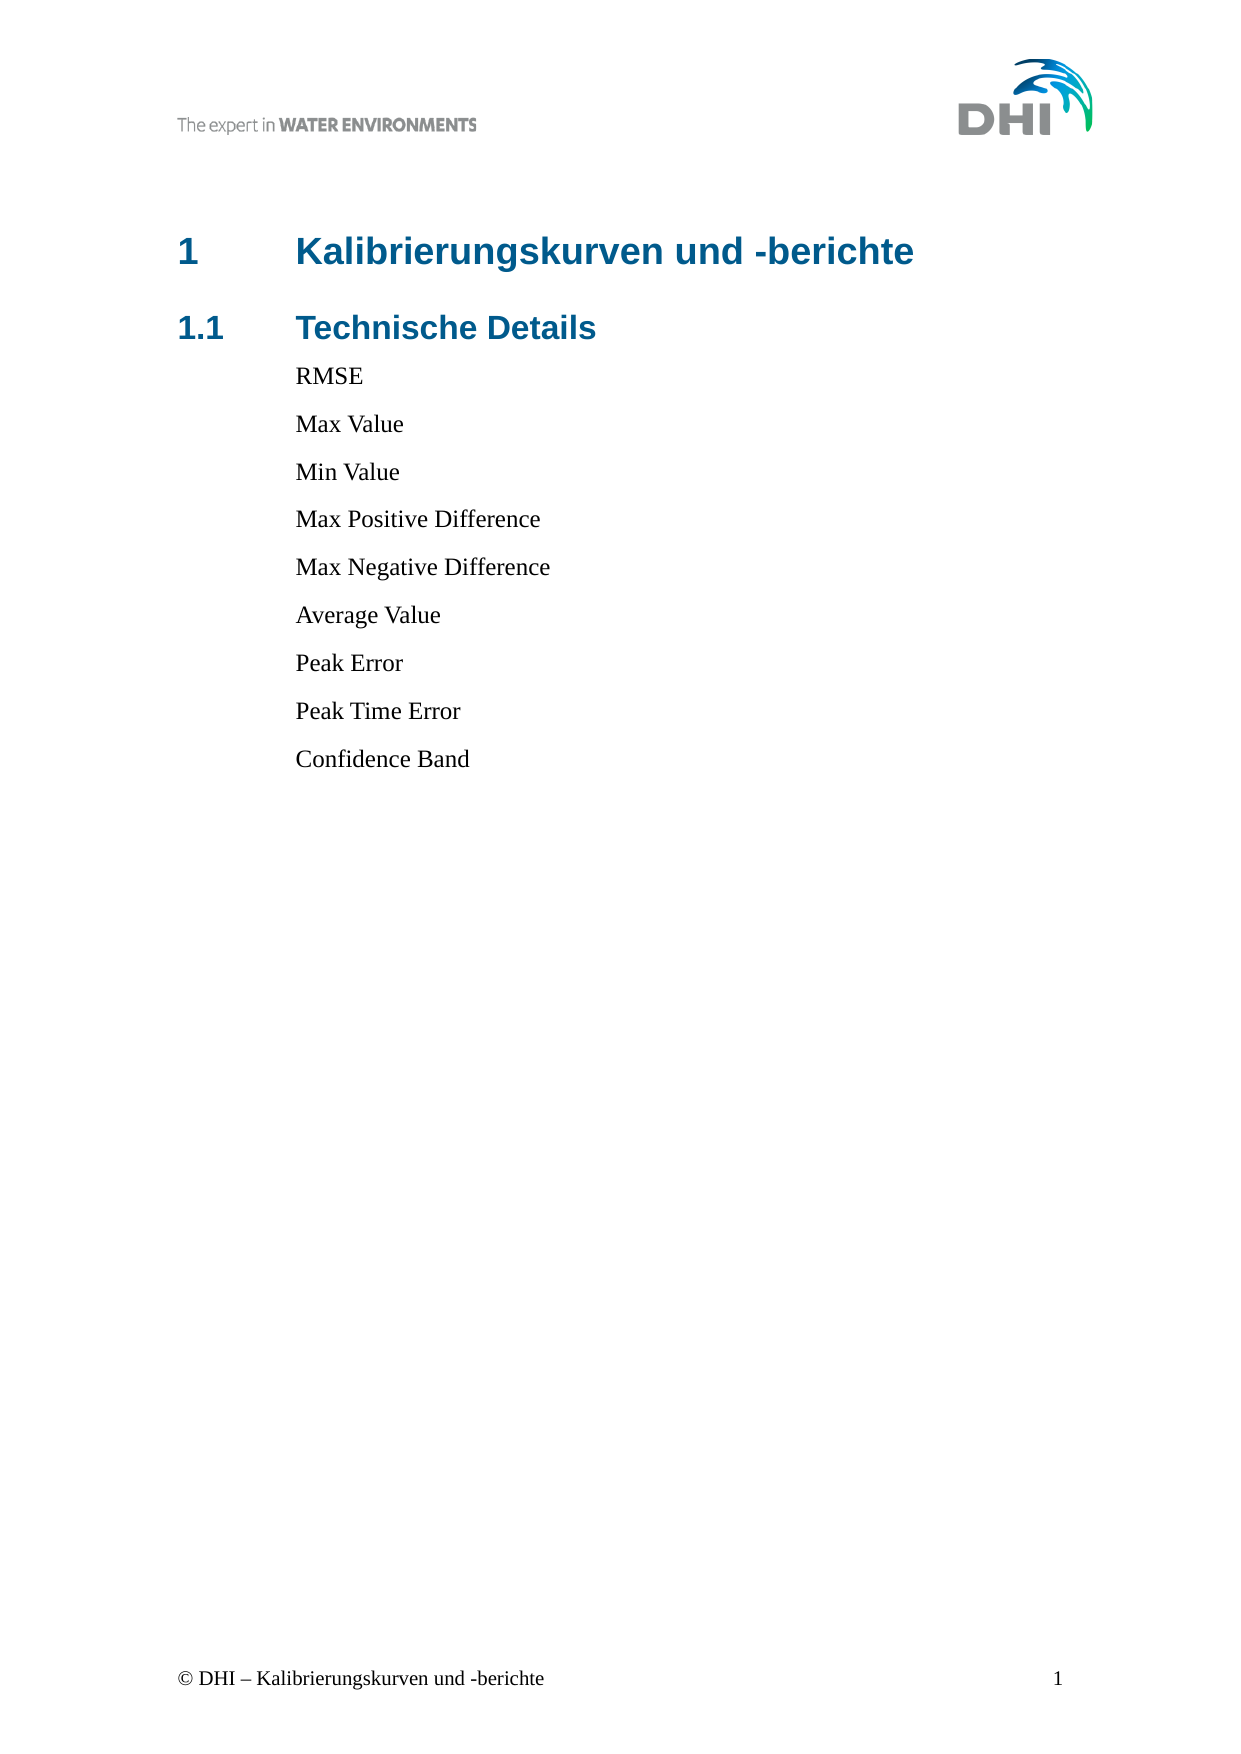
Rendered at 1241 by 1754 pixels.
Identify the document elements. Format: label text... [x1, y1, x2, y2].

text Max Negative Difference [295, 552, 1063, 581]
text Min Value [295, 457, 1063, 486]
picture [177, 117, 477, 135]
picture [958, 59, 1093, 135]
text Average Value [295, 600, 1063, 629]
subtitle Technische Details [177, 308, 1063, 346]
text RMSE [295, 361, 1063, 390]
text Peak Error [295, 648, 1063, 677]
text Max Positive Difference [295, 504, 1063, 533]
subtitle Kalibrierungskurven und -berichte [177, 229, 1063, 272]
text Peak Time Error [295, 696, 1063, 724]
text Confidence Band [295, 744, 1063, 772]
text Max Value [295, 409, 1063, 438]
